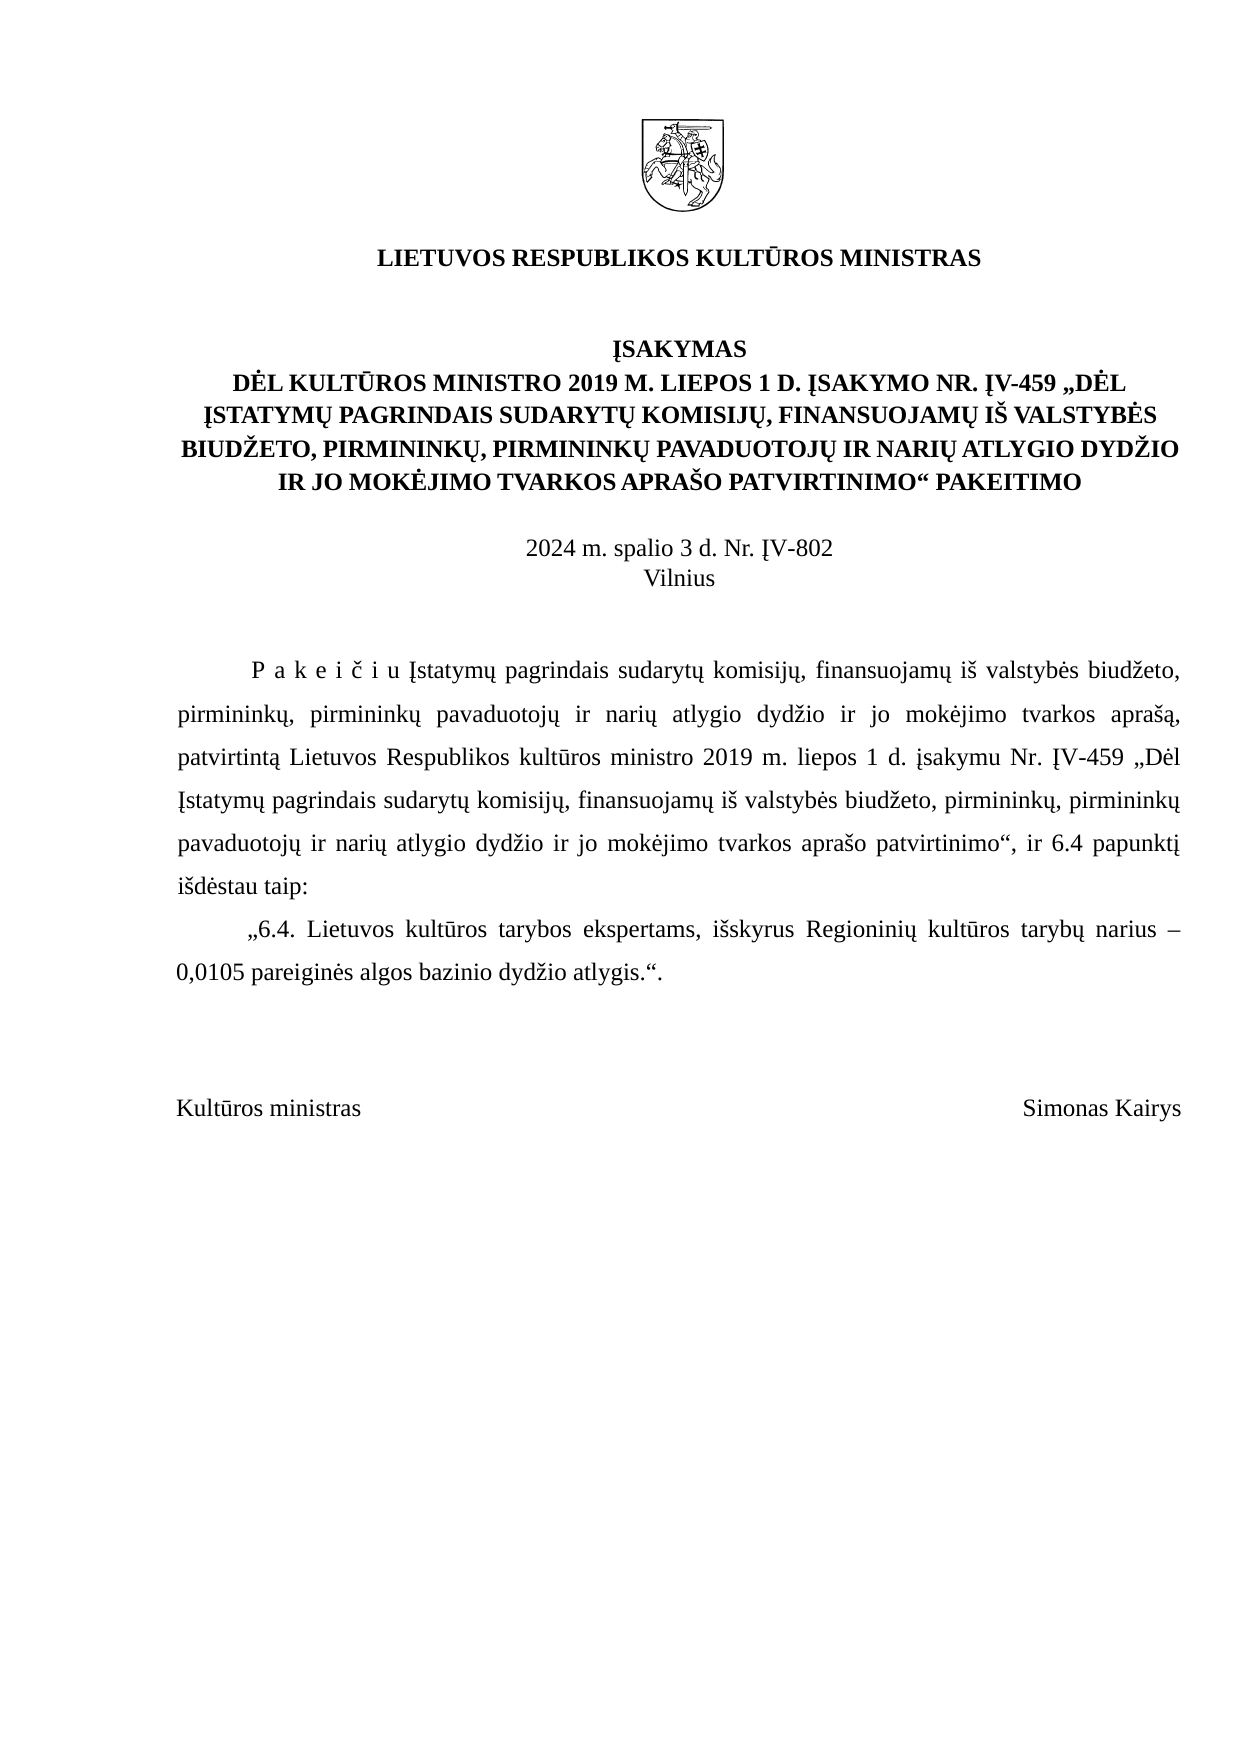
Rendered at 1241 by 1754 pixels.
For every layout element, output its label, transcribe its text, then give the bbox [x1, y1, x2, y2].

text LIETUVOS RESPUBLIKOS KULTŪROS MINISTRAS [177, 243, 1181, 272]
text DĖL KULTŪROS MINISTRO 2019 M. LIEPOS 1 D. ĮSAKYMO NR. ĮV-459 „DĖL ĮSTATYMŲ PAGRINDAIS SUDARYTŲ KOMISIJŲ, FINANSUOJAMŲ IŠ VALSTYBĖS BIUDŽETO, PIRMININKŲ, PIRMININKŲ PAVADUOTOJŲ IR NARIŲ ATLYGIO DYDŽIO IR JO MOKĖJIMO TVARKOS APRAŠO PATVIRTINIMO“ PAKEITIMO [177, 368, 1182, 495]
text ĮSAKYMAS [177, 334, 1182, 363]
text Kultūros ministras Simonas Kairys [176, 1093, 1182, 1122]
text Vilnius [177, 563, 1181, 592]
text 2024 m. spalio 3 d. Nr. ĮV-802 [177, 533, 1181, 561]
text „6.4. Lietuvos kultūros tarybos ekspertams, išskyrus Regioninių kultūros tarybų narius – 0,0105 pareiginės algos bazinio dydžio atlygis.“. [176, 914, 1182, 986]
text P a k e i č i u Įstatymų pagrindais sudarytų komisijų, finansuojamų iš valstybės biudžeto, pirmininkų, pirmininkų pavaduotojų ir narių atlygio dydžio ir jo mokėjimo tvarkos aprašą, patvirtintą Lietuvos Respublikos kultūros ministro 2019 m. liepos 1 d. įsakymu Nr. ĮV-459 „Dėl Įstatymų pagrindais sudarytų komisijų, finansuojamų iš valstybės biudžeto, pirmininkų, pirmininkų pavaduotojų ir narių atlygio dydžio ir jo mokėjimo tvarkos aprašo patvirtinimo“, ir 6.4 papunktį išdėstau taip: [177, 656, 1182, 900]
